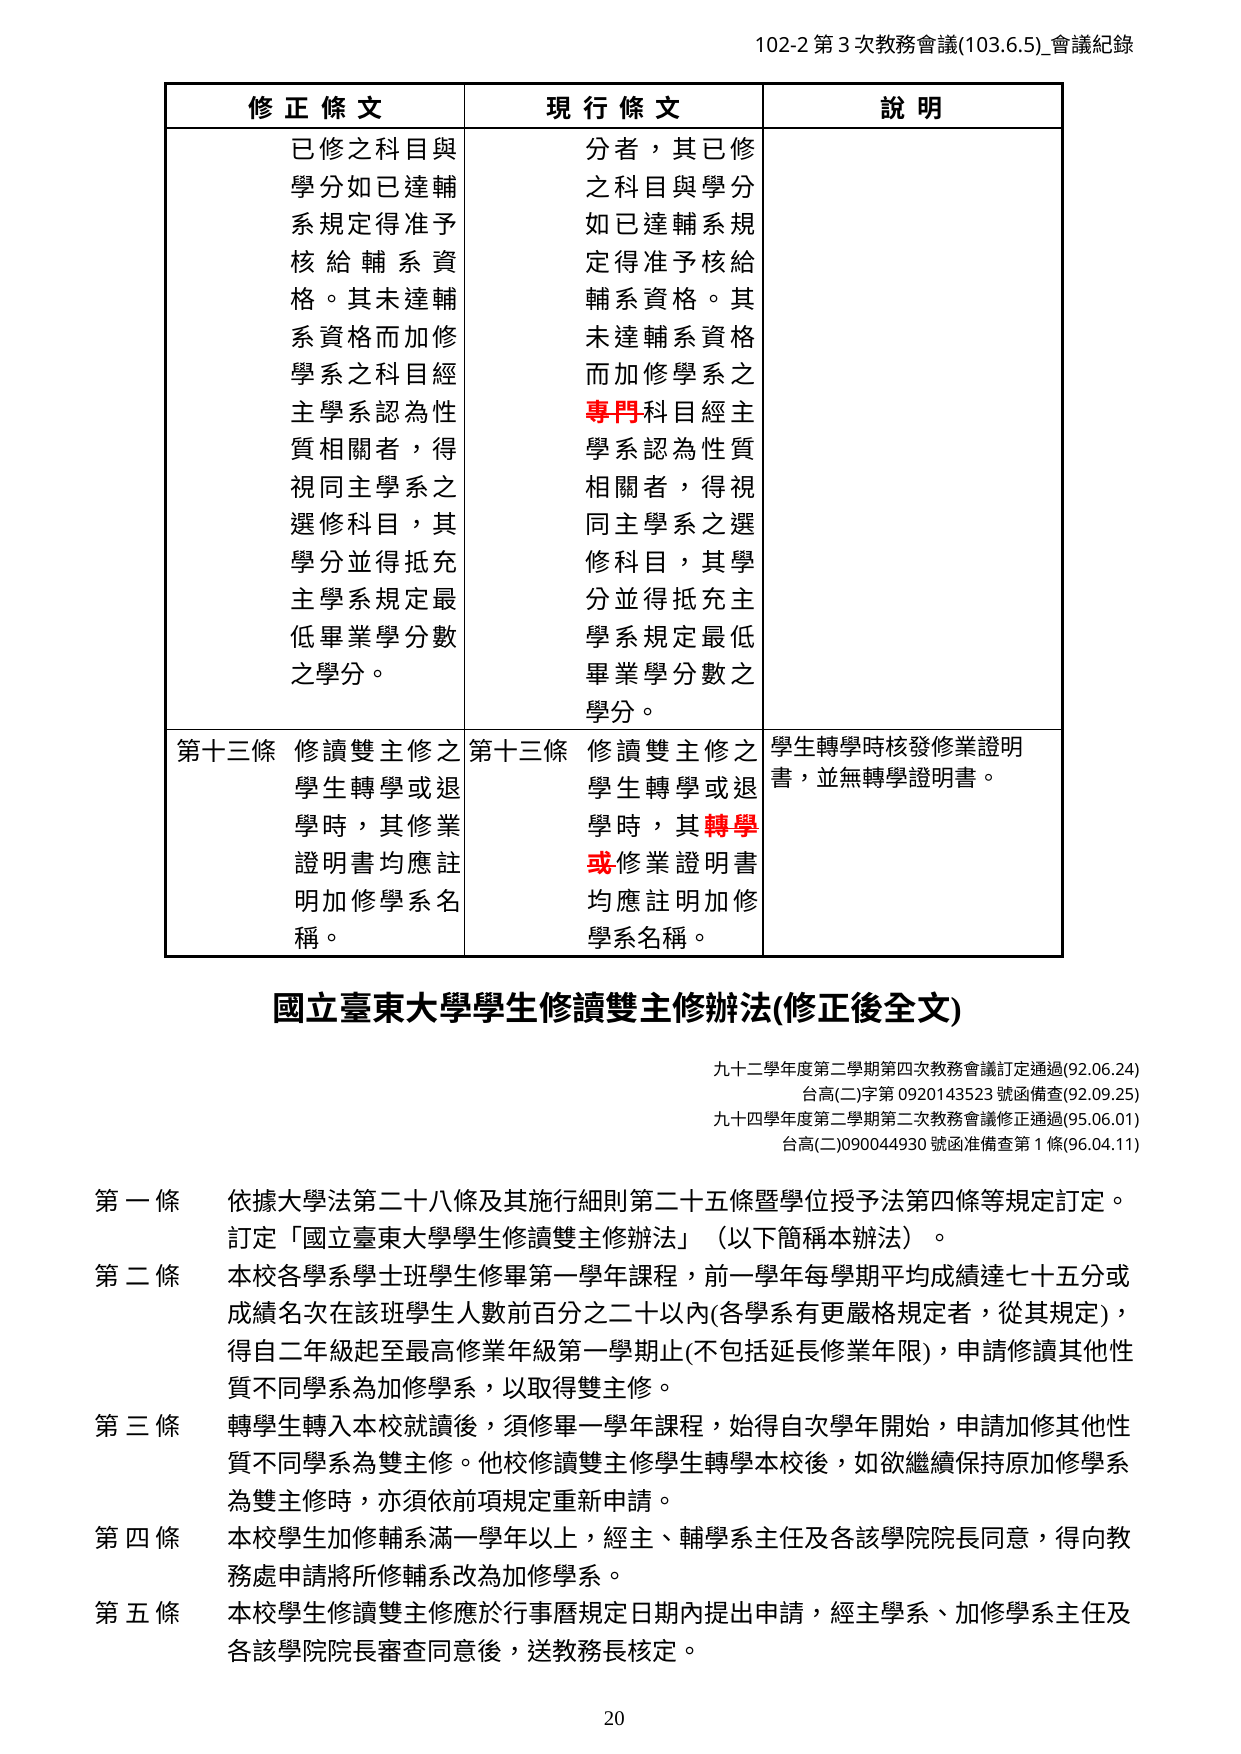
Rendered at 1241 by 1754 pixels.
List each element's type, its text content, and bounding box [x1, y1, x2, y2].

table_cell 已修之科目與學分如已達輔系規定得准予核給輔系資格。其未達輔系資格而加修學系之科目經主學系認為性質相關者，得視同主學系之選修科目，其學分並得抵充主學系規定最低畢業學分數之學分。 [167, 129, 464, 728]
text 第 四 條 本校學生加修輔系滿一學年以上，經主、輔學系主任及各該學院院長同意，得向教務處申請將所修輔系改為加修學系。 [94, 1518, 1134, 1593]
table_cell 第十三條 修讀雙主修之學生轉學或退學時，其修業證明書均應註明加修學系名稱。 [167, 730, 464, 955]
text 台高(二)字第0920143523號函備查(92.09.25) [94, 1080, 1139, 1105]
text 第 二 條 本校各學系學士班學生修畢第一學年課程，前一學年每學期平均成績達七十五分或成績名次在該班學生人數前百分之二十以內(各學系有更嚴格規定者，從其規定)，得自二年級起至最高修業年級第一學期止(不包括延長修業年限)，申請修讀其他性質不同學系為加修學系，以取得雙主修。 [94, 1255, 1134, 1405]
text 國立臺東大學學生修讀雙主修辦法(修正後全文) [94, 983, 1139, 1030]
text 第 三 條 轉學生轉入本校就讀後，須修畢一學年課程，始得自次學年開始，申請加修其他性質不同學系為雙主修。他校修讀雙主修學生轉學本校後，如欲繼續保持原加修學系為雙主修時，亦須依前項規定重新申請。 [94, 1405, 1134, 1518]
text 九十二學年度第二學期第四次教務會議訂定通過(92.06.24) [94, 1055, 1139, 1080]
table_cell [764, 129, 1061, 728]
table_cell 學生轉學時核發修業證明書，並無轉學證明書。 [764, 730, 1061, 955]
table_header 說 明 [764, 85, 1061, 127]
text 台高(二)090044930號函准備查第1條(96.04.11) [94, 1130, 1139, 1155]
table_header 現 行 條 文 [465, 85, 762, 127]
table_header 修 正 條 文 [167, 85, 464, 127]
text 九十四學年度第二學期第二次教務會議修正通過(95.06.01) [94, 1105, 1139, 1130]
text 第 一 條 依據大學法第二十八條及其施行細則第二十五條暨學位授予法第四條等規定訂定。訂定「國立臺東大學學生修讀雙主修辦法」（以下簡稱本辦法）。 [94, 1180, 1134, 1255]
table_cell 分者，其已修之科目與學分如已達輔系規定得准予核給輔系資格。其未達輔系資格而加修學系之專門科目經主學系認為性質相關者，得視同主學系之選修科目，其學分並得抵充主學系規定最低畢業學分數之學分。 [465, 129, 762, 728]
text 第 五 條 本校學生修讀雙主修應於行事曆規定日期內提出申請，經主學系、加修學系主任及各該學院院長審查同意後，送教務長核定。 [94, 1593, 1134, 1668]
table_cell 第十三條 修讀雙主修之學生轉學或退學時，其轉學或修業證明書均應註明加修學系名稱。 [465, 730, 762, 955]
